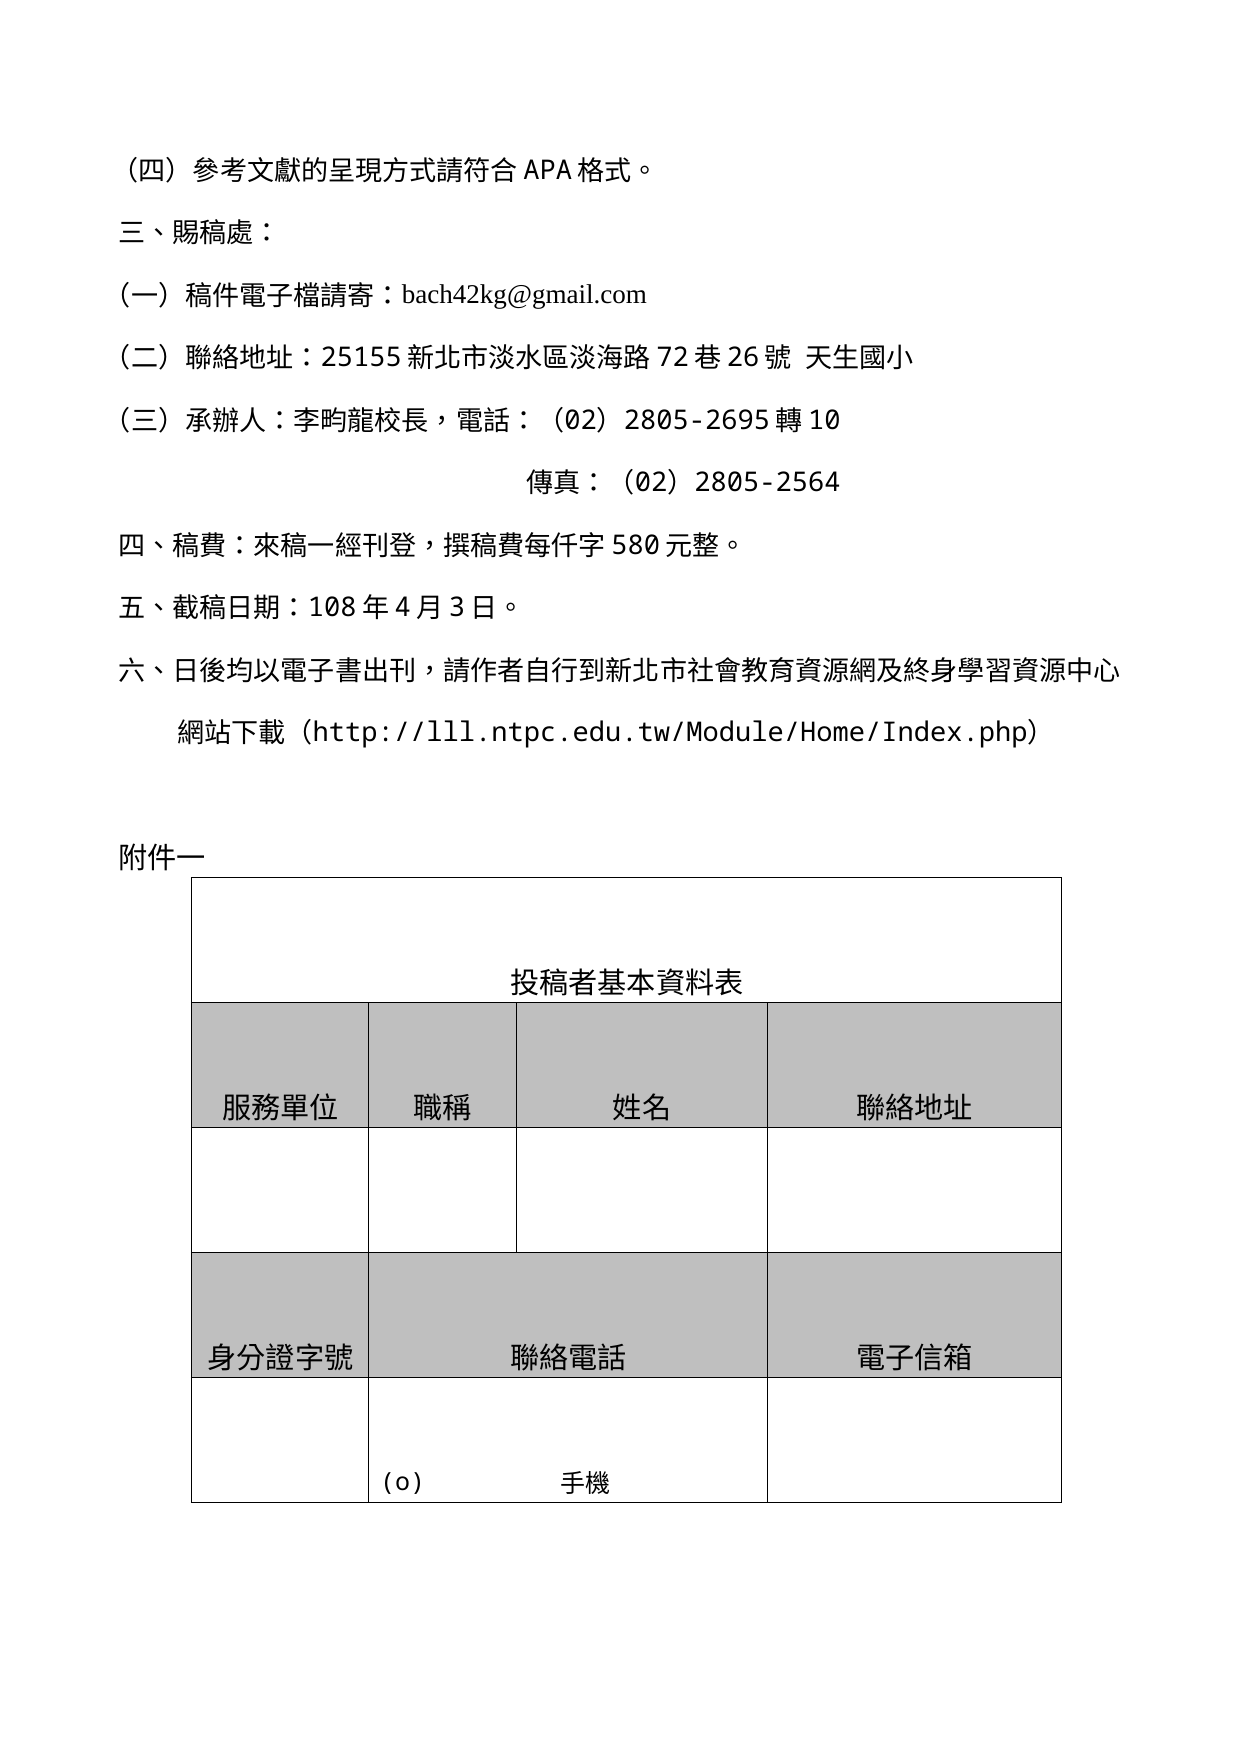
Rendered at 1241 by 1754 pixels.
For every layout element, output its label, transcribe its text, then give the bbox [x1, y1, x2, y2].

text 附件一 [118, 814, 1122, 877]
table_cell 職稱 [369, 1003, 516, 1127]
text （二）聯絡地址：25155新北市淡水區淡海路72巷26號 天生國小 [104, 314, 1122, 377]
table_cell [192, 1128, 368, 1252]
text 六、日後均以電子書出刊，請作者自行到新北市社會教育資源網及終身學習資源中心 [118, 627, 1122, 689]
table_cell 身分證字號 [192, 1253, 368, 1377]
text 四、稿費：來稿一經刊登，撰稿費每仟字580元整。 [118, 502, 1122, 564]
table_cell [192, 1378, 368, 1502]
table_cell [517, 1128, 767, 1252]
text 三、賜稿處： [118, 189, 1122, 252]
table_cell [768, 1128, 1061, 1252]
table_cell 服務單位 [192, 1003, 368, 1127]
text （一）稿件電子檔請寄：bach42kg@gmail.com [104, 252, 1122, 314]
table_cell 聯絡電話 [369, 1253, 767, 1377]
table_cell [369, 1128, 516, 1252]
text 傳真：（02）2805-2564 [104, 439, 1122, 502]
table_cell [768, 1378, 1061, 1502]
text 網站下載（http://lll.ntpc.edu.tw/Module/Home/Index.php） [177, 689, 1122, 752]
table_header 投稿者基本資料表 [192, 878, 1061, 1002]
text （三）承辦人：李畇龍校長，電話：（02）2805-2695轉10 [104, 377, 1122, 439]
table_cell (o) 手機 [369, 1378, 767, 1502]
text （四）參考文獻的呈現方式請符合APA格式。 [111, 127, 1122, 189]
text 五、截稿日期：108年4月3日。 [118, 564, 1122, 627]
table_cell 聯絡地址 [768, 1003, 1061, 1127]
table_cell 姓名 [517, 1003, 767, 1127]
table_cell 電子信箱 [768, 1253, 1061, 1377]
